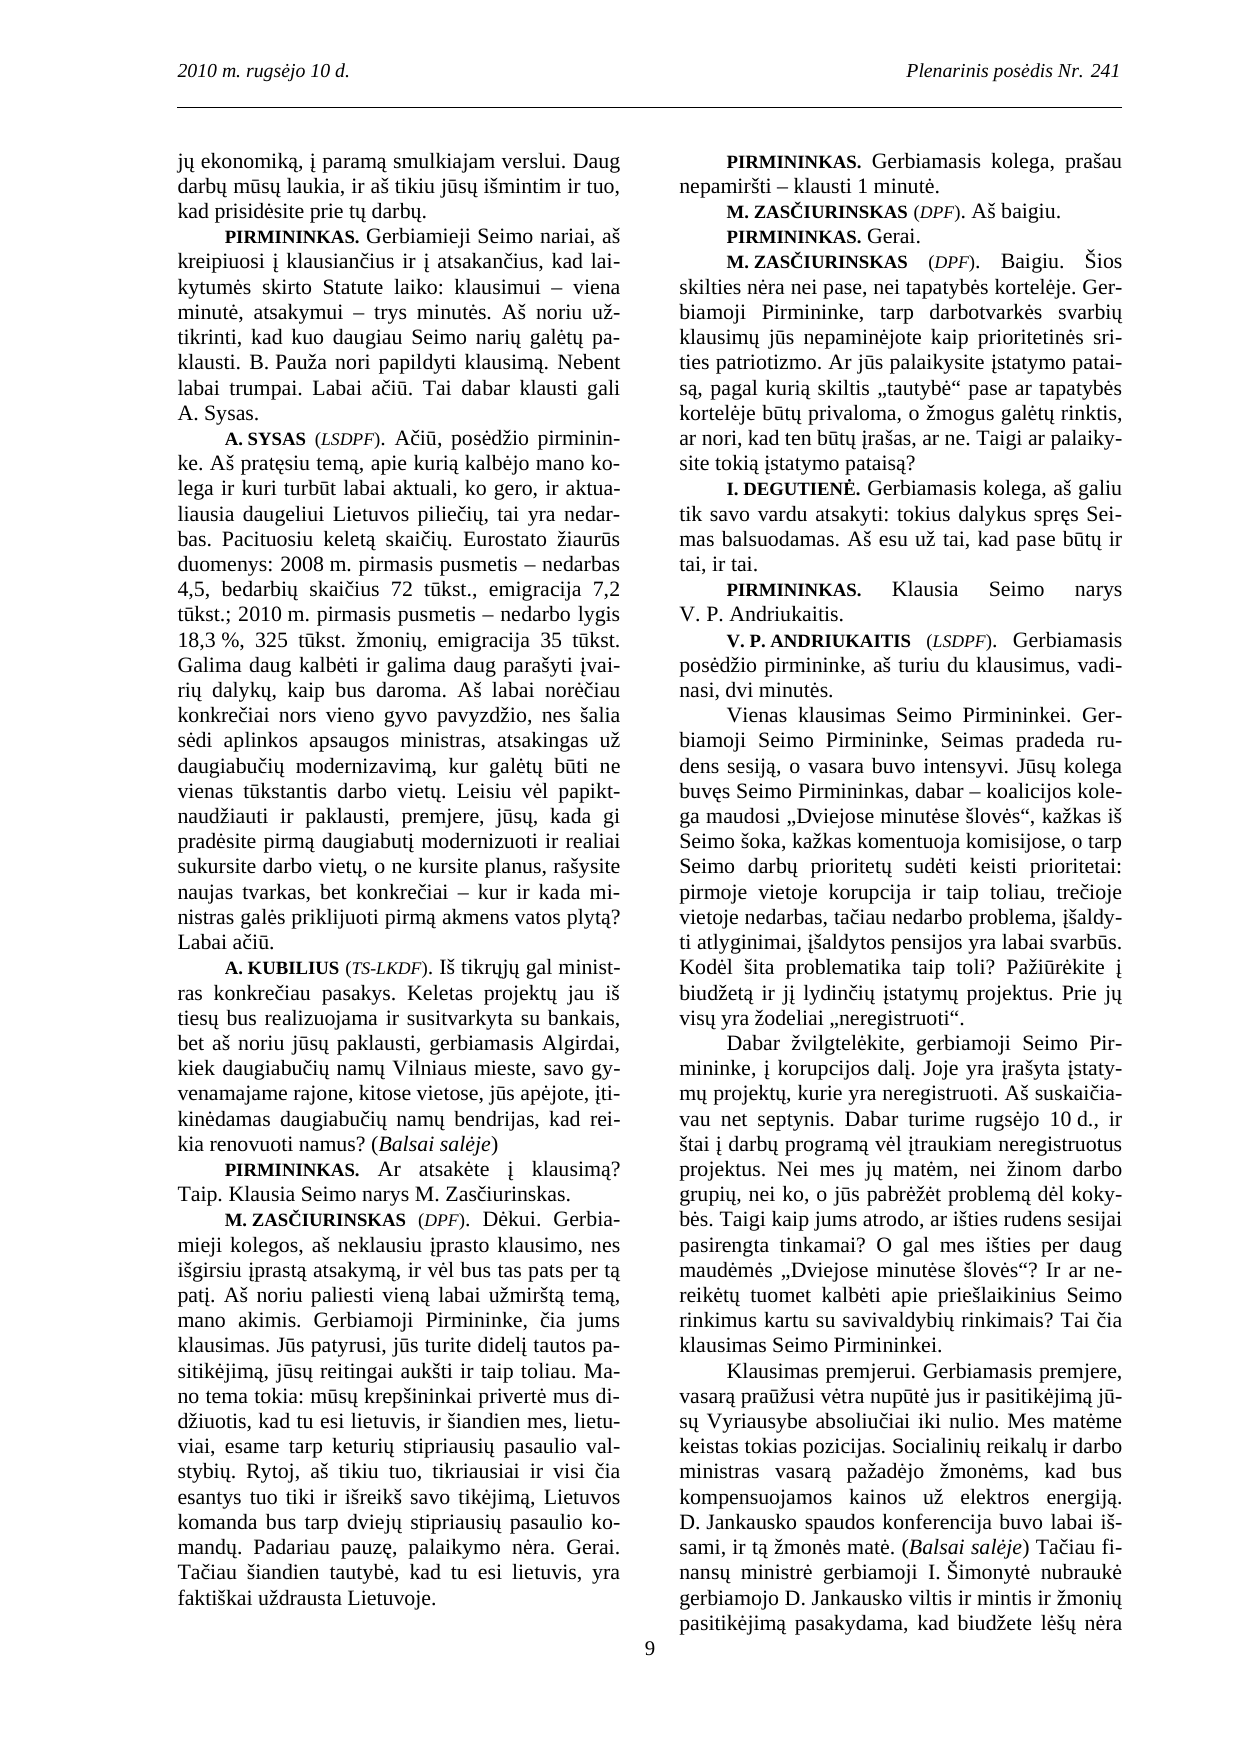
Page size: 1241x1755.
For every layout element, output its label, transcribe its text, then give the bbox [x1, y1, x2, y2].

text PIRMININKAS. Ger­bia­ma­sis ko­le­ga, pra­šau ne­pa­mirš­ti – klaus­ti 1 mi­nu­tė. [679, 148, 1122, 198]
text jų eko­no­mi­ką, į pa­ra­mą smul­kia­jam ver­slui. Daug dar­bų mū­sų lau­kia, ir aš ti­kiu jū­sų iš­min­tim ir tuo, kad pri­si­dė­si­te prie tų dar­bų. [177, 148, 620, 223]
text Vie­nas klau­si­mas Sei­mo Pir­mi­nin­kei. Ger­bia­mo­ji Sei­mo Pir­mi­nin­ke, Sei­mas pra­de­da ru­dens se­si­ją, o va­sa­ra bu­vo in­ten­sy­vi. Jū­sų ko­le­ga bu­vęs Sei­mo Pir­mi­nin­kas, da­bar – ko­a­li­ci­jos ko­le­ga mau­do­si „Dvie­jo­se mi­nu­tė­se šlo­vės“, kaž­kas iš Sei­mo šo­ka, kaž­kas ko­men­tuo­ja ko­mi­si­jo­se, o tarp Sei­mo dar­bų pri­ori­te­tų su­dė­ti keis­ti pri­ori­te­tai: pir­mo­je vie­to­je ko­rup­ci­ja ir taip to­liau, tre­čio­je vie­to­je ne­dar­bas, ta­čiau ne­dar­bo pro­ble­ma, įšal­dy­ti at­ly­gi­ni­mai, įšal­dy­tos pen­si­jos yra la­bai svar­būs. Ko­dėl ši­ta pro­ble­ma­ti­ka taip to­li? Pa­žiū­rė­ki­te į biu­dže­tą ir jį ly­din­čių įsta­ty­mų pro­jek­tus. Prie jų vi­sų yra žo­de­liai „ne­re­gist­ruo­ti“. [679, 702, 1122, 1030]
text I. DEGUTIENĖ. Ger­bia­ma­sis ko­le­ga, aš ga­liu tik sa­vo var­du at­sa­ky­ti: to­kius da­ly­kus spręs Sei­mas bal­suo­da­mas. Aš esu už tai, kad pa­se bū­tų ir tai, ir tai. [679, 475, 1122, 576]
text M. ZASČIURINSKAS (DPF). Dė­kui. Ger­bia­mie­ji ko­le­gos, aš ne­klau­siu įpras­to klau­si­mo, nes iš­gir­siu įpras­tą at­sa­ky­mą, ir vėl bus tas pats per tą pa­tį. Aš no­riu pa­lies­ti vie­ną la­bai už­mirš­tą te­mą, ma­no aki­mis. Ger­bia­mo­ji Pir­mi­nin­ke, čia jums klau­si­mas. Jūs pa­ty­ru­si, jūs tu­ri­te di­de­lį tau­tos pa­si­ti­kė­ji­mą, jū­sų rei­tin­gai aukš­ti ir taip to­liau. Ma­no te­ma to­kia: mū­sų krep­ši­nin­kai pri­ver­tė mus di­džiuo­tis, kad tu esi lie­tu­vis, ir šian­dien mes, lie­tu­viai, esa­me tarp ke­tu­rių stip­riau­sių pa­sau­lio val­sty­bių. Ry­toj, aš ti­kiu tuo, tik­riau­siai ir vi­si čia esan­tys tuo ti­ki ir iš­reikš sa­vo ti­kė­ji­mą, Lie­tu­vos ko­man­da bus tarp dvie­jų stip­riau­sių pa­sau­lio ko­man­dų. Pa­da­riau pau­zę, pa­lai­ky­mo nė­ra. Ge­rai. Ta­čiau šian­dien tau­ty­bė, kad tu esi lie­tu­vis, yra fak­tiš­kai už­draus­ta Lie­tu­vo­je. [177, 1206, 620, 1610]
text A. SYSAS (LSDPF). Ačiū, po­sė­džio pir­mi­nin­ke. Aš pra­tę­siu te­mą, apie ku­rią kal­bė­jo ma­no ko­le­ga ir ku­ri tur­būt la­bai ak­tu­a­li, ko ge­ro, ir ak­tu­a­liau­sia dau­ge­liui Lie­tu­vos pi­lie­čių, tai yra ne­dar­bas. Pa­ci­tuo­siu ke­le­tą skai­čių. Eu­ros­ta­to žiau­rūs duo­me­nys: 2008 m. pir­ma­sis pus­me­tis – ne­dar­bas 4,5, be­dar­bių skai­čius 72 tūkst., emig­ra­ci­ja 7,2 tūkst.; 2010 m. pir­ma­sis pus­me­tis – ne­dar­bo ly­gis 18,3 %, 325 tūkst. žmo­nių, emig­ra­ci­ja 35 tūkst. Ga­li­ma daug kal­bė­ti ir ga­li­ma daug pa­ra­šy­ti įvai­rių da­ly­kų, kaip bus da­ro­ma. Aš la­bai no­rė­čiau kon­kre­čiai nors vie­no gy­vo pa­vyz­džio, nes ša­lia sė­di ap­lin­kos ap­sau­gos mi­nist­ras, at­sa­kin­gas už dau­gia­bu­čių mo­der­ni­za­vi­mą, kur ga­lė­tų bū­ti ne vie­nas tūks­tan­tis dar­bo vie­tų. Lei­siu vėl pa­pik­t­nau­džiau­ti ir pa­klaus­ti, prem­je­re, jū­sų, ka­da gi pra­dė­si­te pir­mą dau­gia­bu­tį mo­der­ni­zuo­ti ir re­a­liai su­kur­si­te dar­bo vie­tų, o ne kur­si­te pla­nus, ra­šy­si­te nau­jas tvar­kas, bet kon­kre­čiai – kur ir ka­da mi­nist­ras ga­lės pri­kli­juo­ti pir­mą ak­mens va­tos ply­tą? La­bai ačiū. [177, 425, 620, 954]
text M. ZASČIURINSKAS (DPF). Bai­giu. Šios skil­ties nė­ra nei pa­se, nei ta­pa­ty­bės kor­te­lė­je. Ger­bia­mo­ji Pir­mi­nin­ke, tarp dar­bo­tvarkės svar­bių klau­si­mų jūs ne­pa­mi­nė­jo­te kaip pri­ori­te­ti­nės sri­ties pa­trio­tiz­mo. Ar jūs pa­lai­ky­si­te įsta­ty­mo pa­tai­są, pa­gal ku­rią skil­tis „tau­ty­bė“ pa­se ar ta­pa­ty­bės kor­te­lė­je bū­tų pri­va­lo­ma, o žmo­gus ga­lė­tų rink­tis, ar no­ri, kad ten bū­tų įra­šas, ar ne. Tai­gi ar pa­lai­ky­si­te to­kią įsta­ty­mo pa­tai­są? [679, 248, 1122, 475]
text PIRMININKAS. Ar at­sa­kė­te į klau­si­mą? Taip. Klau­sia Sei­mo na­rys M. Zas­čiu­rins­kas. [177, 1156, 620, 1206]
text A. KUBILIUS (TS-LKDF). Iš tik­rų­jų gal mi­nist­ras kon­kre­čiau pa­sa­kys. Ke­le­tas pro­jek­tų jau iš tie­sų bus re­a­li­zuo­ja­ma ir su­si­tvar­ky­ta su ban­kais, bet aš no­riu jū­sų pa­klaus­ti, ger­bia­ma­sis Al­gir­dai, kiek dau­gia­bu­čių na­mų Vil­niaus mies­te, sa­vo gy­ve­na­ma­ja­me ra­jo­ne, ki­to­se vie­to­se, jūs apė­jo­te, įti­ki­nė­da­mas dau­gia­bu­čių na­mų ben­dri­jas, kad rei­kia re­no­vuo­ti na­mus? (Bal­sai sa­lė­je) [177, 954, 620, 1156]
text PIRMININKAS. Ge­rai. [679, 223, 1122, 248]
text V. P. ANDRIUKAITIS (LSDPF). Ger­bia­ma­sis po­sė­džio pir­mi­nin­ke, aš tu­riu du klau­si­mus, va­di­na­si, dvi mi­nu­tės. [679, 627, 1122, 702]
text Klau­si­mas prem­je­rui. Ger­bia­ma­sis prem­je­re, va­sa­rą pra­ūžu­si vėt­ra nu­pū­tė jus ir pa­si­ti­kė­ji­mą jū­sų Vy­riau­sy­be ab­so­liu­čiai iki nu­lio. Mes ma­tė­me keis­tas to­kias po­zi­ci­jas. So­cia­li­nių rei­ka­lų ir dar­bo mi­nist­ras va­sa­rą pa­ža­dė­jo žmo­nėms, kad bus kom­pen­suo­ja­mos kai­nos už elek­tros ener­gi­ją. D. Jan­kaus­ko spau­dos kon­fe­ren­ci­ja bu­vo la­bai iš­sa­mi, ir tą žmo­nės ma­tė. (Bal­sai sa­lė­je) Ta­čiau fi­nan­sų mi­nist­rė ger­bia­mo­ji I. Ši­mo­ny­tė nu­brau­kė ger­bia­mo­jo D. Jan­kaus­ko vil­tis ir min­tis ir žmo­nių pa­si­ti­kė­ji­mą pa­sa­ky­da­ma, kad biu­dže­te lė­šų nė­ra [679, 1358, 1122, 1635]
text PIRMININKAS. Klau­sia Sei­mo na­rys V. P. An­­driu­kai­tis. [679, 576, 1122, 627]
text M. ZASČIURINSKAS (DPF). Aš bai­giu. [679, 198, 1122, 223]
text PIRMININKAS. Ger­bia­mie­ji Sei­mo na­riai, aš krei­piuo­si į klau­sian­čius ir į at­sa­kan­čius, kad lai­ky­tu­mės skir­to Sta­tu­te lai­ko: klau­si­mui – vie­na mi­nu­tė, at­sa­ky­mui – trys mi­nu­tės. Aš no­riu už­tikrin­ti, kad kuo dau­giau Sei­mo na­rių ga­lė­tų pa­klaus­ti. B. Pau­ža no­ri pa­pil­dy­ti klau­si­mą. Ne­bent la­bai trum­pai. La­bai ačiū. Tai da­bar klaus­ti ga­li A. Sy­sas. [177, 223, 620, 425]
text Da­bar žvilg­te­lė­ki­te, ger­bia­mo­ji Sei­mo Pir­mi­nin­ke, į ko­rup­ci­jos da­lį. Jo­je yra įra­šy­ta įsta­ty­mų pro­jek­tų, ku­rie yra ne­re­gist­ruo­ti. Aš su­skai­čia­vau net sep­ty­nis. Da­bar tu­ri­me rug­sė­jo 10 d., ir štai į dar­bų pro­gra­mą vėl įtrau­kiam ne­re­gist­ruo­tus pro­jek­tus. Nei mes jų ma­tėm, nei ži­nom dar­bo gru­pių, nei ko, o jūs pa­brė­žėt pro­ble­mą dėl ko­ky­bės. Tai­gi kaip jums at­ro­do, ar iš­ties ru­dens se­si­jai pa­si­reng­ta tin­ka­mai? O gal mes iš­ties per daug mau­dė­mės „Dvie­jo­se mi­nu­tė­se šlo­vės“? Ir ar ne­rei­kė­tų tuo­met kal­bė­ti apie prieš­lai­ki­nius Sei­mo rin­ki­mus kar­tu su sa­vi­val­dy­bių rin­ki­mais? Tai čia klau­si­mas Sei­mo Pir­mi­nin­kei. [679, 1030, 1122, 1358]
